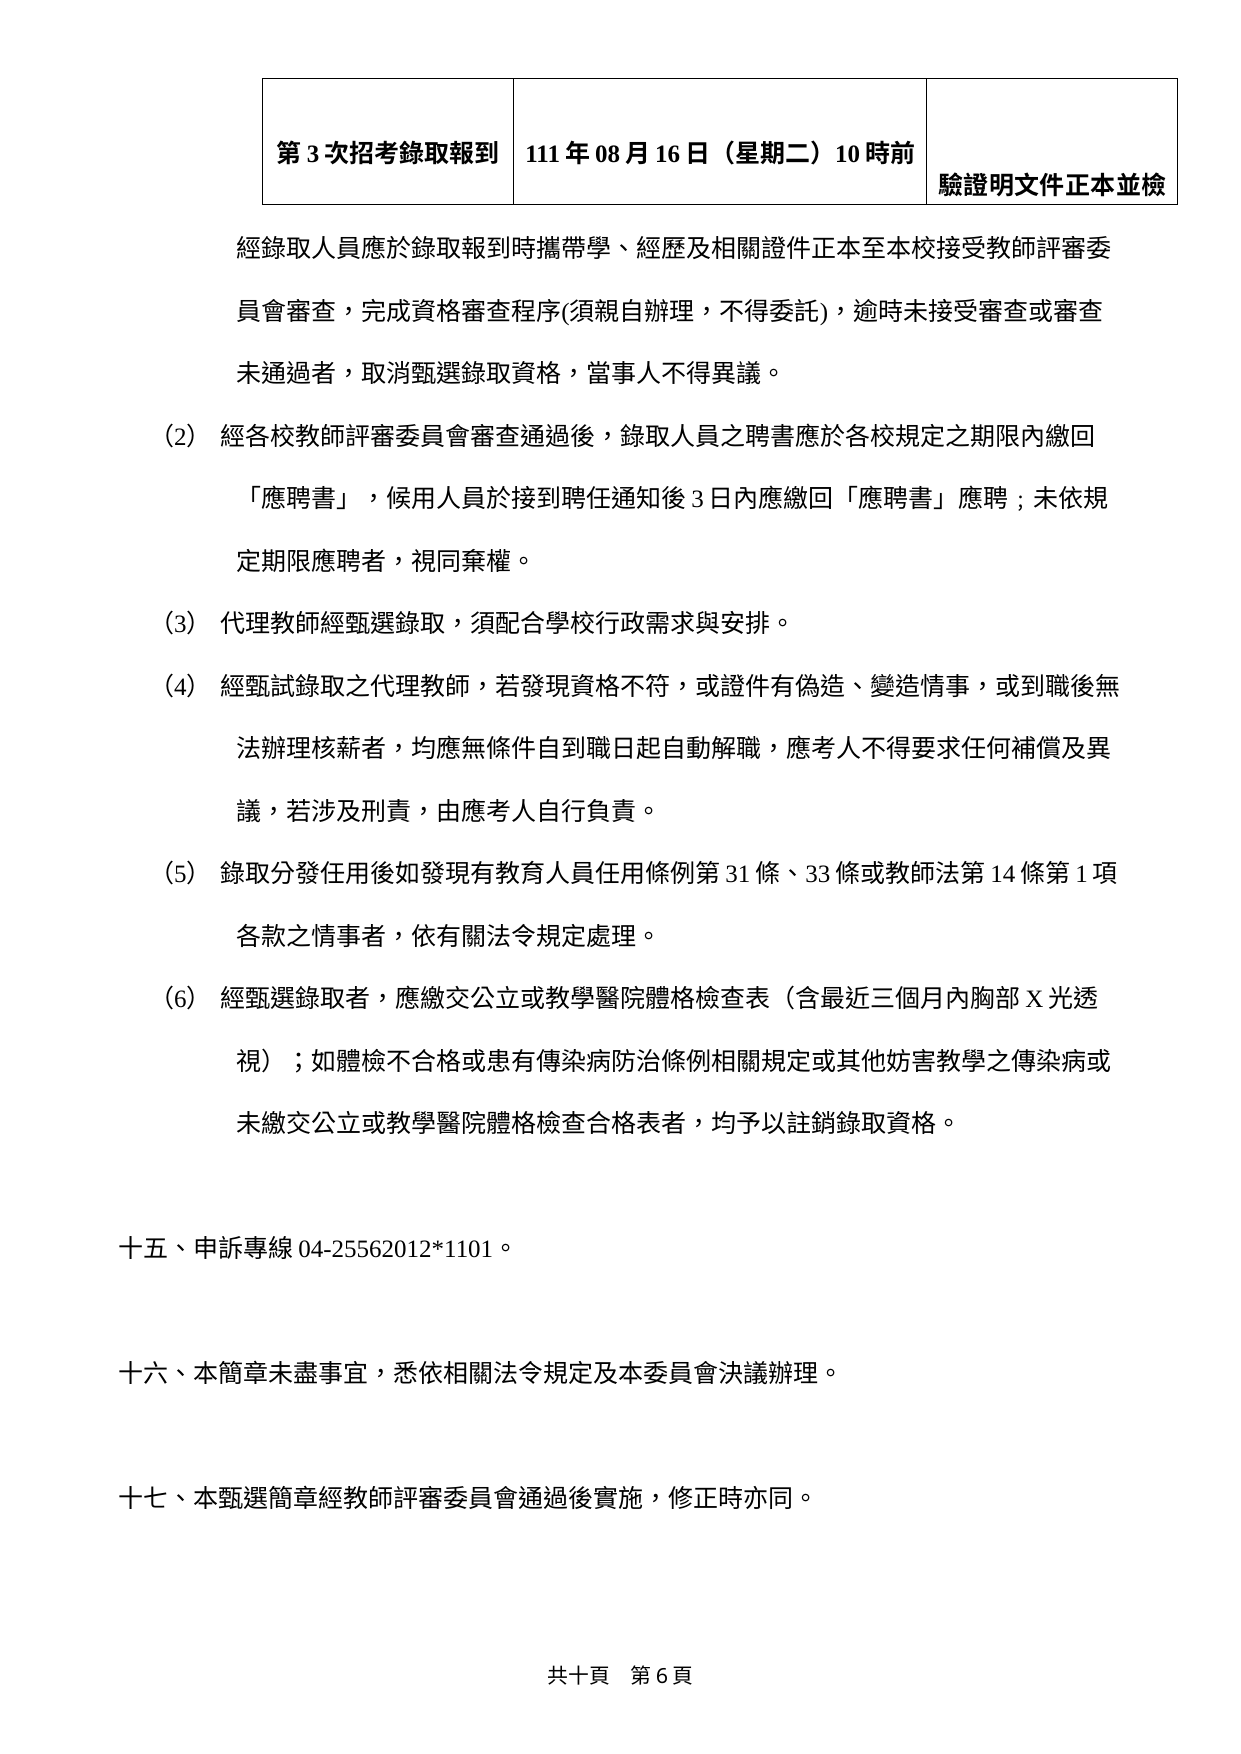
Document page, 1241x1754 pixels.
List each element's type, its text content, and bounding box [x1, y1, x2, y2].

list 經各校教師評審委員會審查通過後，錄取人員之聘書應於各校規定之期限內繳回「應聘書」，候用人員於接到聘任通知後3日內應繳回「應聘書」應聘﹔未依規定期限應聘者，視同棄權。 [149, 393, 1122, 580]
text 十六、本簡章未盡事宜，悉依相關法令規定及本委員會決議辦理。 [118, 1330, 1122, 1393]
list 經甄選錄取者，應繳交公立或教學醫院體格檢查表（含最近三個月內胸部X光透視）；如體檢不合格或患有傳染病防治條例相關規定或其他妨害教學之傳染病或未繳交公立或教學醫院體格檢查合格表者，均予以註銷錄取資格。 [149, 955, 1122, 1143]
list 錄取分發任用後如發現有教育人員任用條例第31條、33條或教師法第14條第1項各款之情事者，依有關法令規定處理。 [149, 830, 1122, 955]
text 十七、本甄選簡章經教師評審委員會通過後實施，修正時亦同。 [118, 1455, 1122, 1518]
table_header 請本人繳交報名相關表件(紙本資料)及繳驗證明文件正本並檢附影本1份至人事室 [927, 79, 1177, 204]
table_cell 111年08月16日（星期二）10時前 [514, 79, 926, 204]
table_cell 第3次招考錄取報到 [263, 79, 513, 204]
text 十五、申訴專線04-25562012*1101。 [118, 1205, 1122, 1268]
text 經錄取人員應於錄取報到時攜帶學、經歷及相關證件正本至本校接受教師評審委員會審查，完成資格審查程序(須親自辦理，不得委託)，逾時未接受審查或審查未通過者，取消甄選錄取資格，當事人不得異議。 [236, 205, 1122, 393]
list 代理教師經甄選錄取，須配合學校行政需求與安排。 [149, 580, 1122, 643]
list 經甄試錄取之代理教師，若發現資格不符，或證件有偽造、變造情事，或到職後無法辦理核薪者，均應無條件自到職日起自動解職，應考人不得要求任何補償及異議，若涉及刑責，由應考人自行負責。 [149, 643, 1122, 830]
